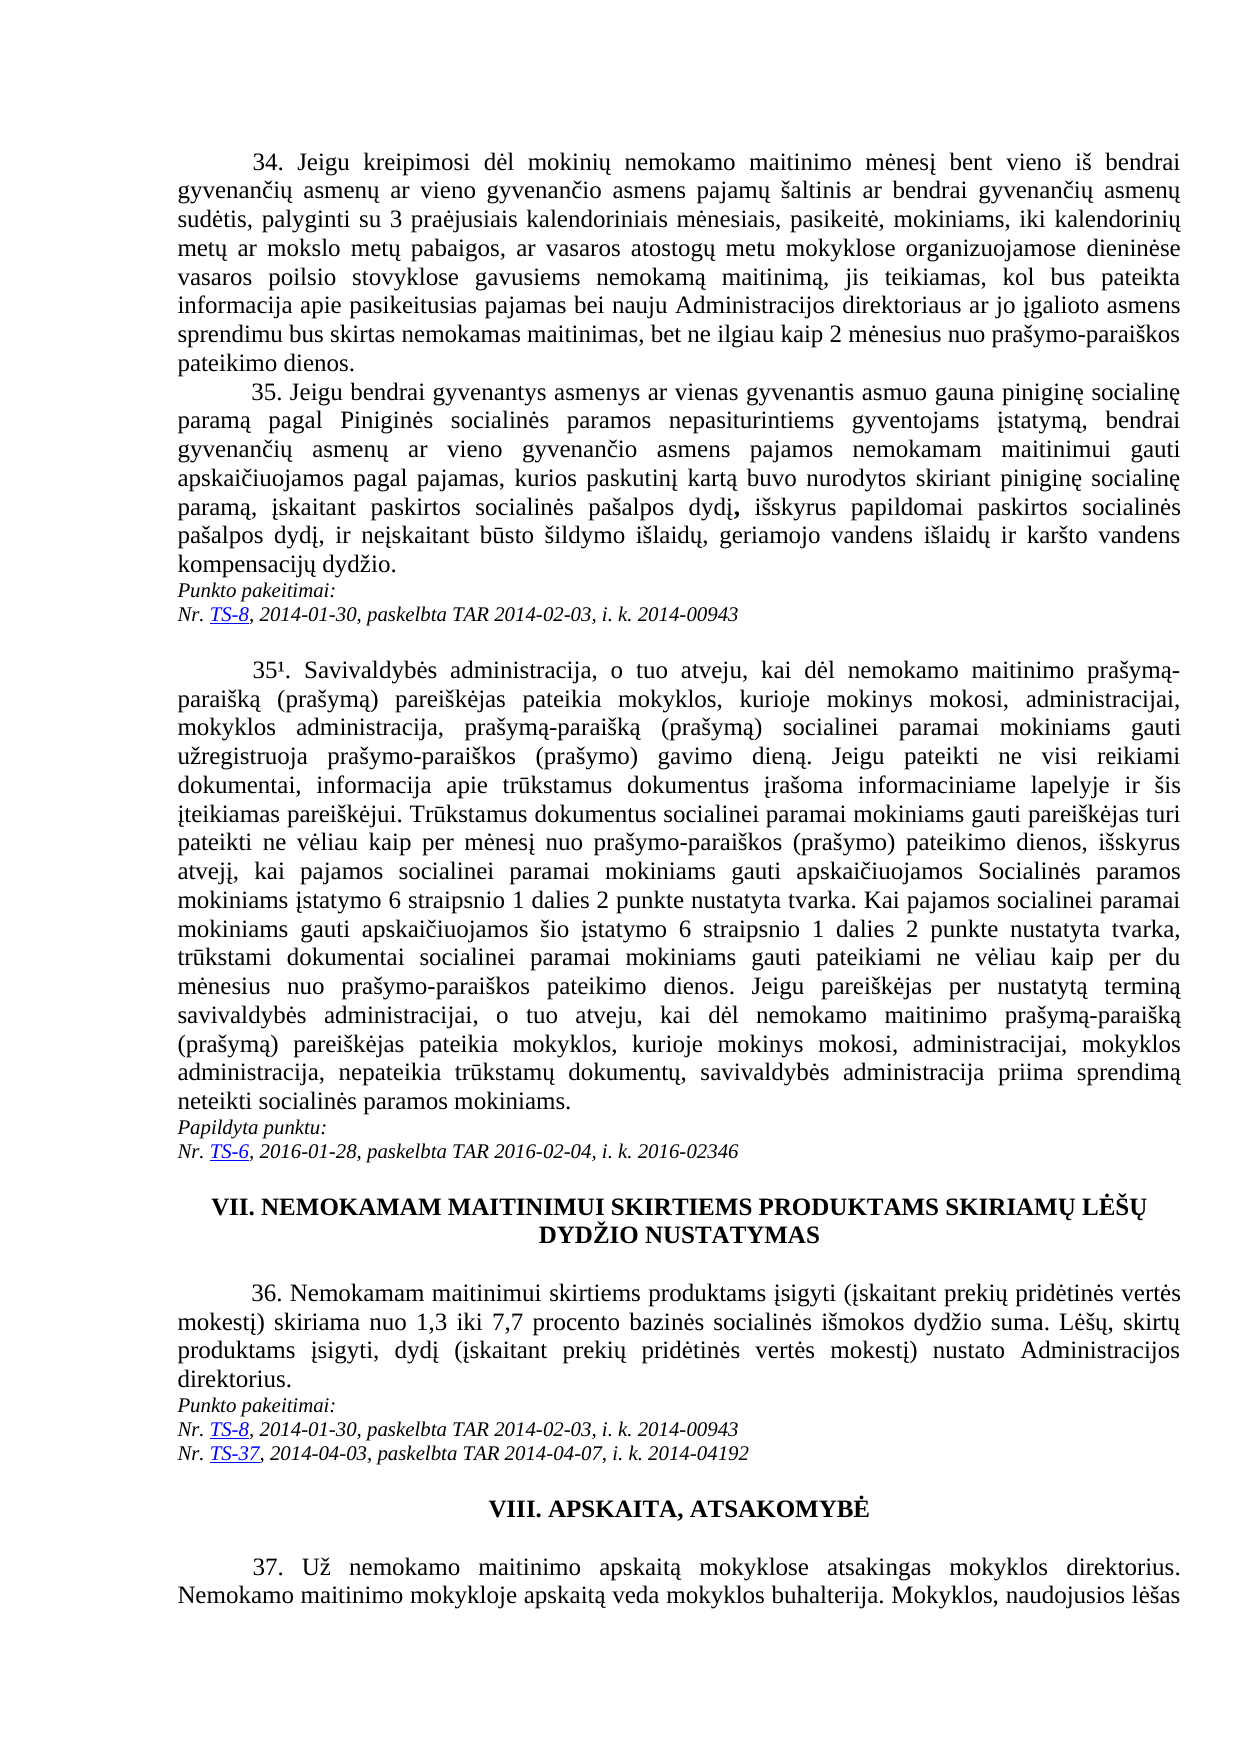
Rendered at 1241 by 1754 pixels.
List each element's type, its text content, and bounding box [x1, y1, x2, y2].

text 34. Jeigu kreipimosi dėl mokinių nemokamo maitinimo mėnesį bent vieno iš bendrai gyvenančių asmenų ar vieno gyvenančio asmens pajamų šaltinis ar bendrai gyvenančių asmenų sudėtis, palyginti su 3 praėjusiais kalendoriniais mėnesiais, pasikeitė, mokiniams, iki kalendorinių metų ar mokslo metų pabaigos, ar vasaros atostogų metu mokyklose organizuojamose dieninėse vasaros poilsio stovyklose gavusiems nemokamą maitinimą, jis teikiamas, kol bus pateikta informacija apie pasikeitusias pajamas bei nauju Administracijos direktoriaus ar jo įgalioto asmens sprendimu bus skirtas nemokamas maitinimas, bet ne ilgiau kaip 2 mėnesius nuo prašymo-paraiškos pateikimo dienos. [177, 147, 1181, 377]
text 35¹. Savivaldybės administracija, o tuo atveju, kai dėl nemokamo maitinimo prašymą-paraišką (prašymą) pareiškėjas pateikia mokyklos, kurioje mokinys mokosi, administracijai, mokyklos administracija, prašymą-paraišką (prašymą) socialinei paramai mokiniams gauti užregistruoja prašymo-paraiškos (prašymo) gavimo dieną. Jeigu pateikti ne visi reikiami dokumentai, informacija apie trūkstamus dokumentus įrašoma informaciniame lapelyje ir šis įteikiamas pareiškėjui. Trūkstamus dokumentus socialinei paramai mokiniams gauti pareiškėjas turi pateikti ne vėliau kaip per mėnesį nuo prašymo-paraiškos (prašymo) pateikimo dienos, išskyrus atvejį, kai pajamos socialinei paramai mokiniams gauti apskaičiuojamos Socialinės paramos mokiniams įstatymo 6 straipsnio 1 dalies 2 punkte nustatyta tvarka. Kai pajamos socialinei paramai mokiniams gauti apskaičiuojamos šio įstatymo 6 straipsnio 1 dalies 2 punkte nustatyta tvarka, trūkstami dokumentai socialinei paramai mokiniams gauti pateikiami ne vėliau kaip per du mėnesius nuo prašymo-paraiškos pateikimo dienos. Jeigu pareiškėjas per nustatytą terminą savivaldybės administracijai, o tuo atveju, kai dėl nemokamo maitinimo prašymą-paraišką (prašymą) pareiškėjas pateikia mokyklos, kurioje mokinys mokosi, administracijai, mokyklos administracija, nepateikia trūkstamų dokumentų, savivaldybės administracija priima sprendimą neteikti socialinės paramos mokiniams. [177, 655, 1181, 1115]
text 37. Už nemokamo maitinimo apskaitą mokyklose atsakingas mokyklos direktorius. Nemokamo maitinimo mokykloje apskaitą veda mokyklos buhalterija. Mokyklos, naudojusios lėšas [177, 1552, 1181, 1609]
text VII. NEMOKAMAM MAITINIMUI SKIRTIEMS PRODUKTAMS SKIRIAMŲ LĖŠŲ DYDŽIO NUSTATYMAS [177, 1192, 1181, 1249]
text Papildyta punktu: [177, 1115, 1181, 1139]
text Nr. TS-37, 2014-04-03, paskelbta TAR 2014-04-07, i. k. 2014-04192 [177, 1441, 1181, 1465]
text Punkto pakeitimai: [177, 578, 1181, 602]
text Punkto pakeitimai: [177, 1393, 1181, 1417]
text VIII. APSKAITA, ATSAKOMYBĖ [177, 1494, 1181, 1523]
text 36. Nemokamam maitinimui skirtiems produktams įsigyti (įskaitant prekių pridėtinės vertės mokestį) skiriama nuo 1,3 iki 7,7 procento bazinės socialinės išmokos dydžio suma. Lėšų, skirtų produktams įsigyti, dydį (įskaitant prekių pridėtinės vertės mokestį) nustato Administracijos direktorius. [177, 1278, 1181, 1393]
text Nr. TS-8, 2014-01-30, paskelbta TAR 2014-02-03, i. k. 2014-00943 [177, 602, 1181, 626]
text 35. Jeigu bendrai gyvenantys asmenys ar vienas gyvenantis asmuo gauna piniginę socialinę paramą pagal Piniginės socialinės paramos nepasiturintiems gyventojams įstatymą, bendrai gyvenančių asmenų ar vieno gyvenančio asmens pajamos nemokamam maitinimui gauti apskaičiuojamos pagal pajamas, kurios paskutinį kartą buvo nurodytos skiriant piniginę socialinę paramą, įskaitant paskirtos socialinės pašalpos dydį, išskyrus papildomai paskirtos socialinės pašalpos dydį, ir neįskaitant būsto šildymo išlaidų, geriamojo vandens išlaidų ir karšto vandens kompensacijų dydžio. [177, 377, 1181, 578]
text Nr. TS-8, 2014-01-30, paskelbta TAR 2014-02-03, i. k. 2014-00943 [177, 1417, 1181, 1441]
text Nr. TS-6, 2016-01-28, paskelbta TAR 2016-02-04, i. k. 2016-02346 [177, 1139, 1181, 1163]
